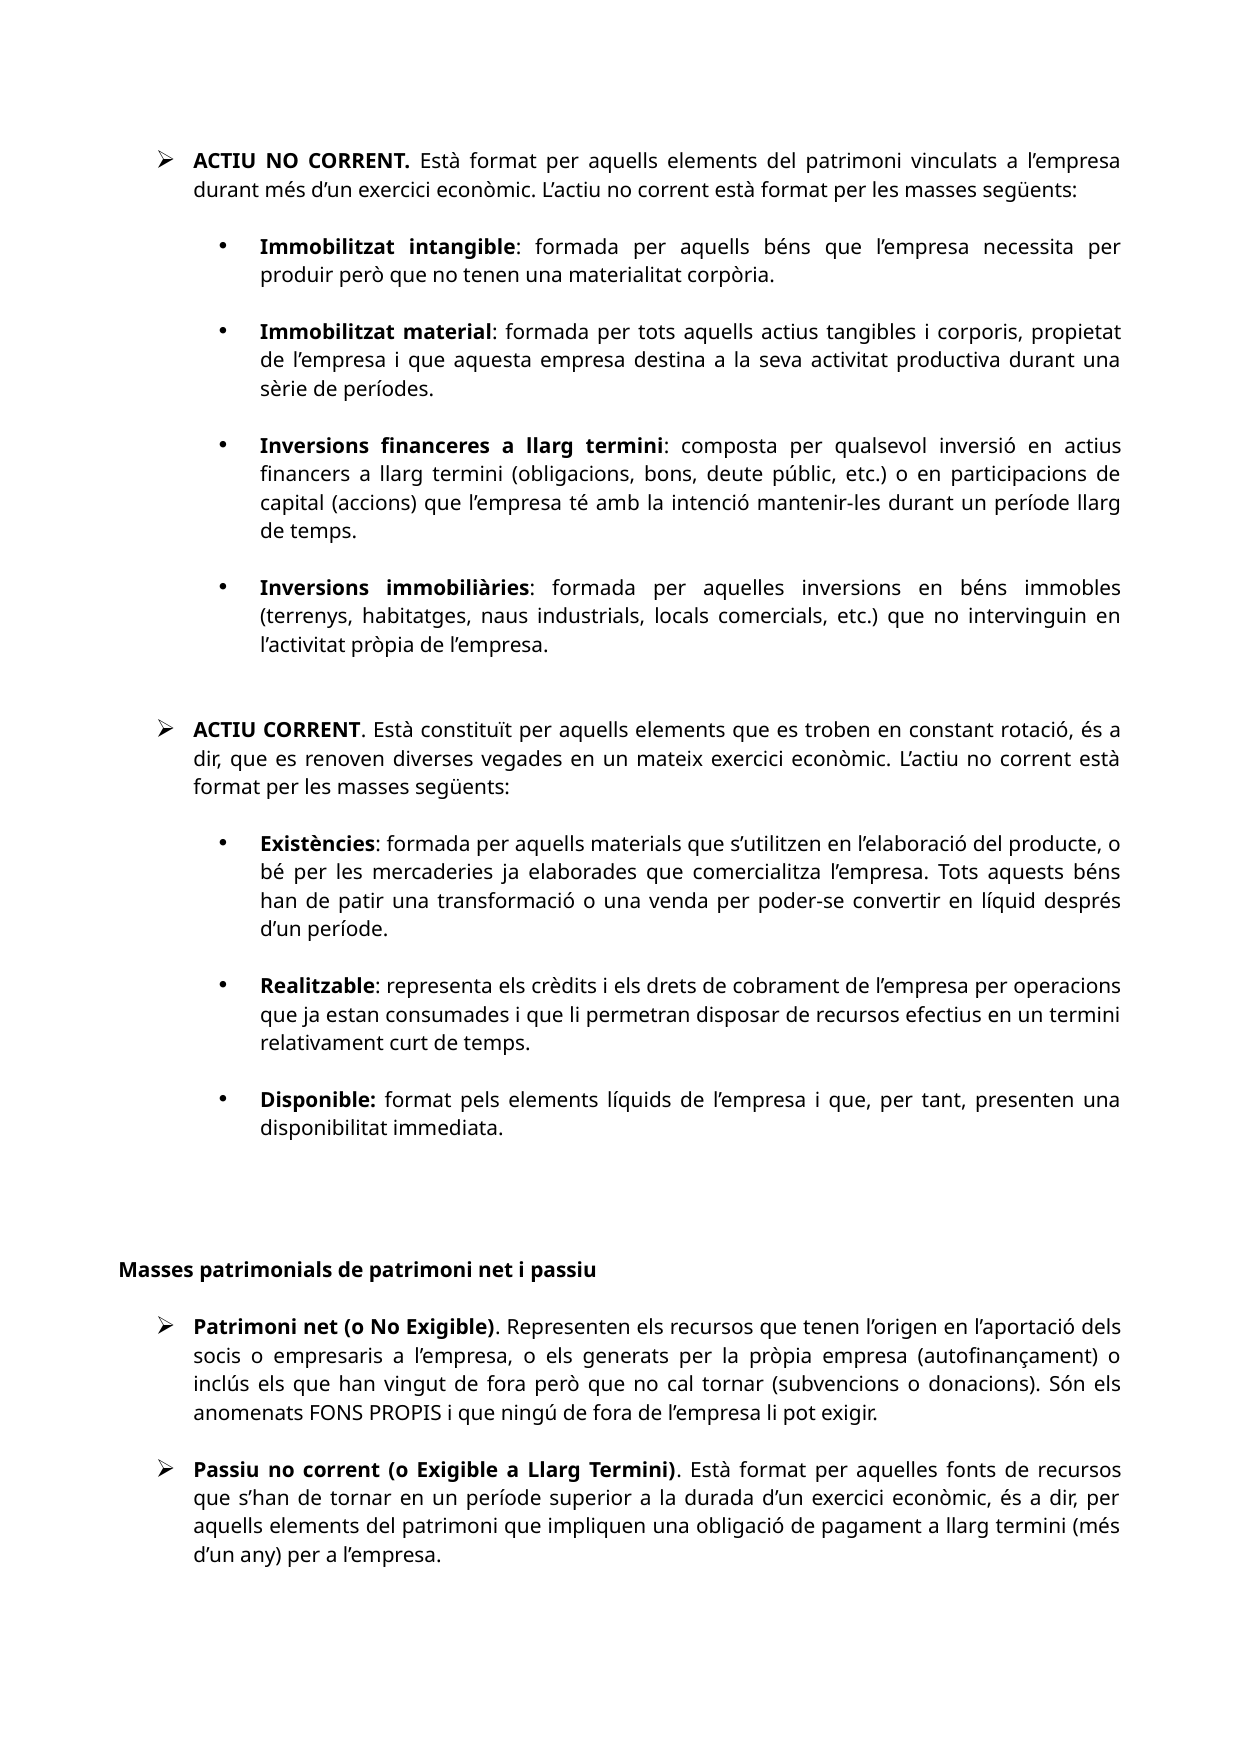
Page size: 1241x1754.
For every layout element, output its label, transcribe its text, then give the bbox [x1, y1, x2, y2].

list Passiu no corrent (o Exigible a Llarg Termini). Està format per aquelles fonts de recursos que s’han de tornar en un període superior a la durada d’un exercici econòmic, és a dir, per aquells elements del patrimoni que impliquen una obligació de pagament a llarg termini (més d’un any) per a l’empresa. [156, 1455, 1122, 1568]
list Inversions immobiliàries: formada per aquelles inversions en béns immobles (terrenys, habitatges, naus industrials, locals comercials, etc.) que no intervinguin en l’activitat pròpia de l’empresa. [218, 573, 1122, 658]
list Realitzable: representa els crèdits i els drets de cobrament de l’empresa per operacions que ja estan consumades i que li permetran disposar de recursos efectius en un termini relativament curt de temps. [218, 971, 1122, 1057]
list ACTIU NO CORRENT. Està format per aquells elements del patrimoni vinculats a l’empresa durant més d’un exercici econòmic. L’actiu no corrent està format per les masses següents: [156, 147, 1122, 203]
list Patrimoni net (o No Exigible). Representen els recursos que tenen l’origen en l’aportació dels socis o empresaris a l’empresa, o els generats per la pròpia empresa (autofinançament) o inclús els que han vingut de fora però que no cal tornar (subvencions o donacions). Són els anomenats FONS PROPIS i que ningú de fora de l’empresa li pot exigir. [156, 1312, 1122, 1426]
list ACTIU CORRENT. Està constituït per aquells elements que es troben en constant rotació, és a dir, que es renoven diverses vegades en un mateix exercici econòmic. L’actiu no corrent està format per les masses següents: [156, 715, 1122, 801]
list Disponible: format pels elements líquids de l’empresa i que, per tant, presenten una disponibilitat immediata. [218, 1085, 1122, 1142]
list Immobilitzat intangible: formada per aquells béns que l’empresa necessita per produir però que no tenen una materialitat corpòria. [218, 232, 1122, 289]
list Existències: formada per aquells materials que s’utilitzen en l’elaboració del producte, o bé per les mercaderies ja elaborades que comercialitza l’empresa. Tots aquests béns han de patir una transformació o una venda per poder-se convertir en líquid després d’un període. [218, 829, 1122, 943]
list Immobilitzat material: formada per tots aquells actius tangibles i corporis, propietat de l’empresa i que aquesta empresa destina a la seva activitat productiva durant una sèrie de períodes. [218, 317, 1122, 402]
list Inversions financeres a llarg termini: composta per qualsevol inversió en actius financers a llarg termini (obligacions, bons, deute públic, etc.) o en participacions de capital (accions) que l’empresa té amb la intenció mantenir-les durant un període llarg de temps. [218, 431, 1122, 545]
text Masses patrimonials de patrimoni net i passiu [118, 1256, 1122, 1284]
